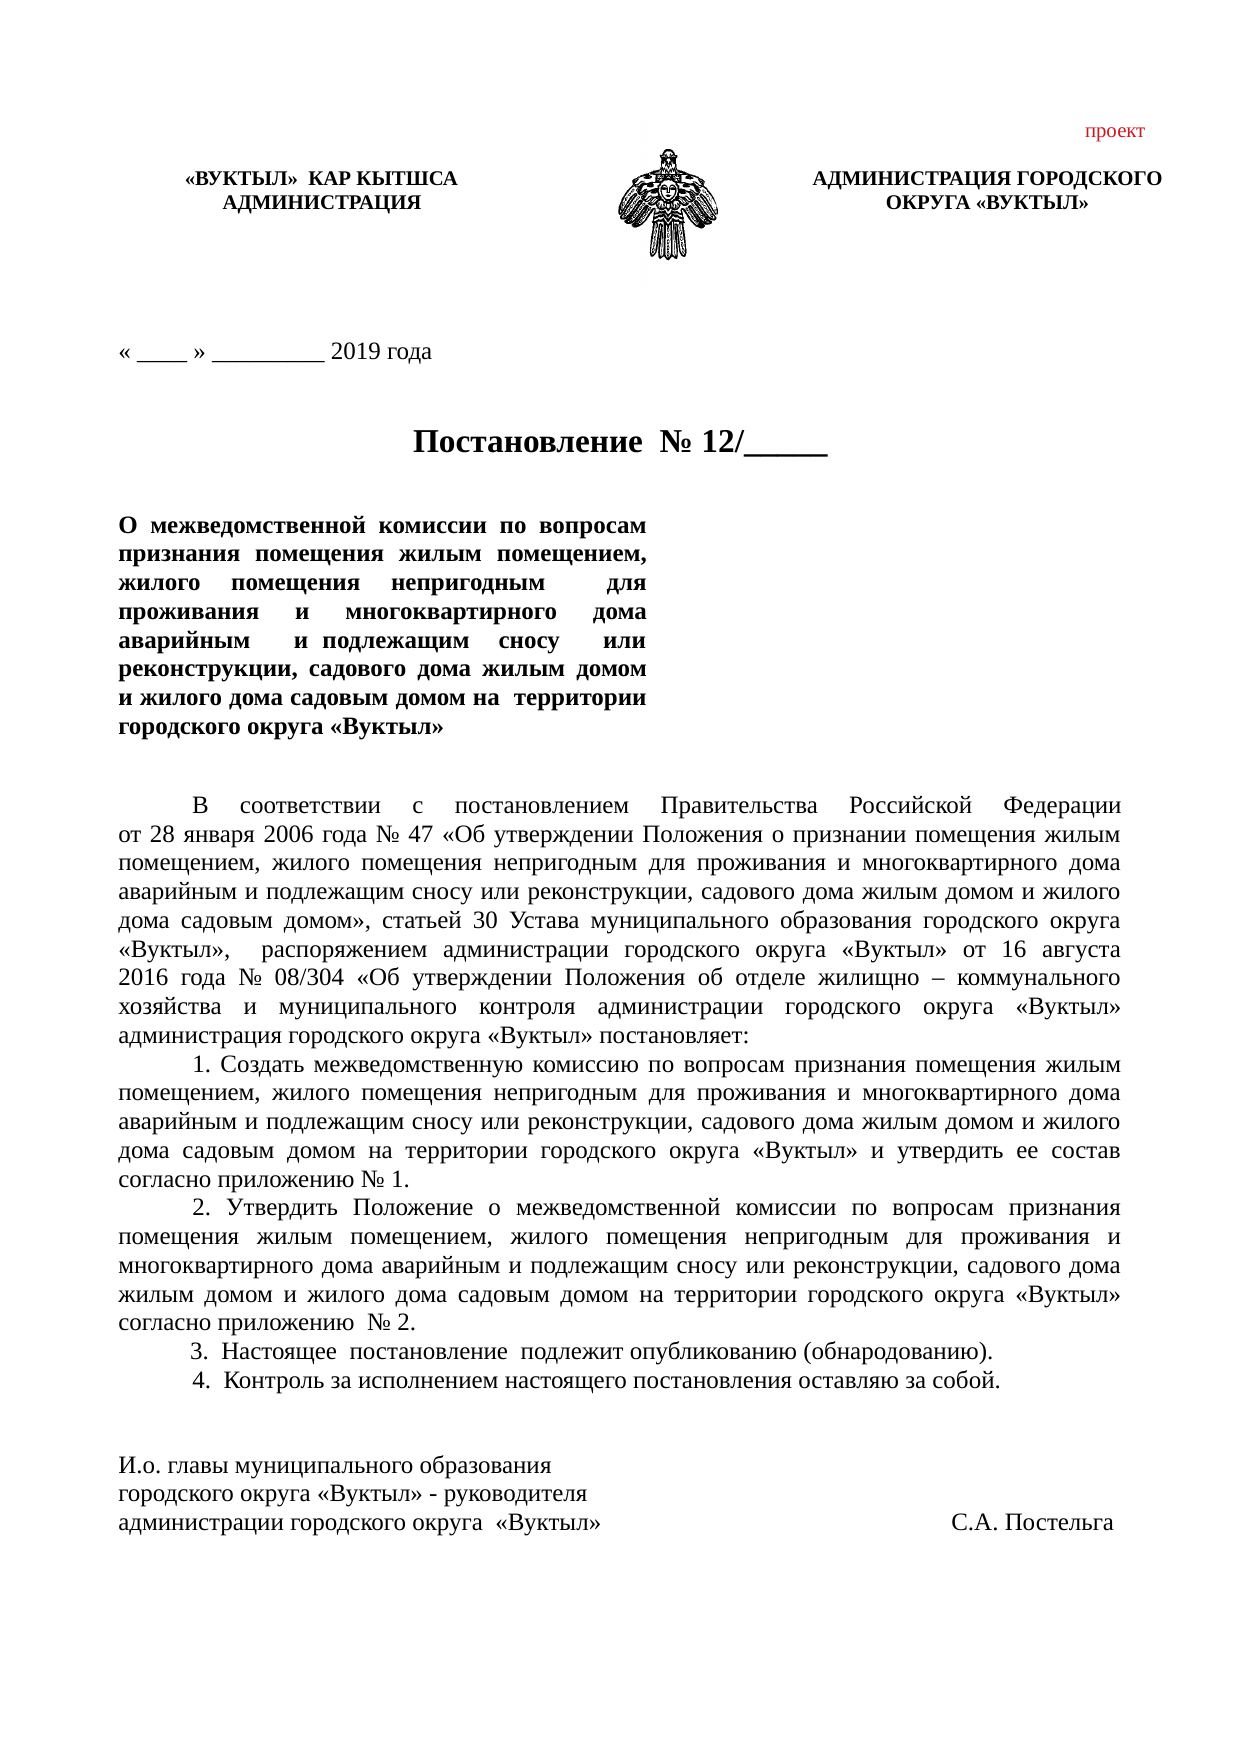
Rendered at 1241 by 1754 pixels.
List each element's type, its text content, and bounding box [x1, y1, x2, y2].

table_header проект АДМИНИСТРАЦИЯ ГОРОДСКОГО ОКРУГА «ВУКТЫЛ» [757, 118, 1215, 336]
text 2. Утвердить Положение о межведомственной комиссии по вопросам признания помещения жилым помещением, жилого помещения непригодным для проживания и многоквартирного дома аварийным и подлежащим сносу или реконструкции, садового дома жилым домом и жилого дома садовым домом на территории городского округа «Вуктыл» согласно приложению № 2. [118, 1192, 1122, 1336]
table_header «ВУКТЫЛ» КАР КЫТШСА АДМИНИСТРАЦИЯ [107, 118, 584, 336]
text 4. Контроль за исполнением настоящего постановления оставляю за собой. [192, 1365, 1055, 1394]
text 1. Создать межведомственную комиссию по вопросам признания помещения жилым помещением, жилого помещения непригодным для проживания и многоквартирного дома аварийным и подлежащим сносу или реконструкции, садового дома жилым домом и жилого дома садовым домом на территории городского округа «Вуктыл» и утвердить ее состав согласно приложению № 1. [118, 1049, 1122, 1192]
text О межведомственной комиссии по вопросам признания помещения жилым помещением, жилого помещения непригодным для проживания и многоквартирного дома аварийным и подлежащим сносу или реконструкции, садового дома жилым домом и жилого дома садовым домом на территории городского округа «Вуктыл» [118, 510, 647, 740]
text городского округа «Вуктыл» - руководителя [118, 1478, 1122, 1507]
text В соответствии с постановлением Правительства Российской Федерации от 28 января 2006 года № 47 «Об утверждении Положения о признании помещения жилым помещением, жилого помещения непригодным для проживания и многоквартирного дома аварийным и подлежащим сносу или реконструкции, садового дома жилым домом и жилого дома садовым домом», статьей 30 Устава муниципального образования городского округа «Вуктыл», распоряжением администрации городского округа «Вуктыл» от 16 августа 2016 года № 08/304 «Об утверждении Положения об отделе жилищно – коммунального хозяйства и муниципального контроля администрации городского округа «Вуктыл» администрация городского округа «Вуктыл» постановляет: [118, 790, 1122, 1049]
text администрации городского округа «Вуктыл» С.А. Постельга [118, 1507, 1122, 1536]
text Постановление № 12/_____ [118, 421, 1122, 459]
text « ____ » _________ 2019 года [118, 336, 1122, 365]
text 3. Настоящее постановление подлежит опубликованию (обнародованию). [118, 1336, 1122, 1365]
picture [595, 118, 746, 291]
text И.о. главы муниципального образования [118, 1450, 1122, 1478]
table_header [584, 118, 757, 336]
